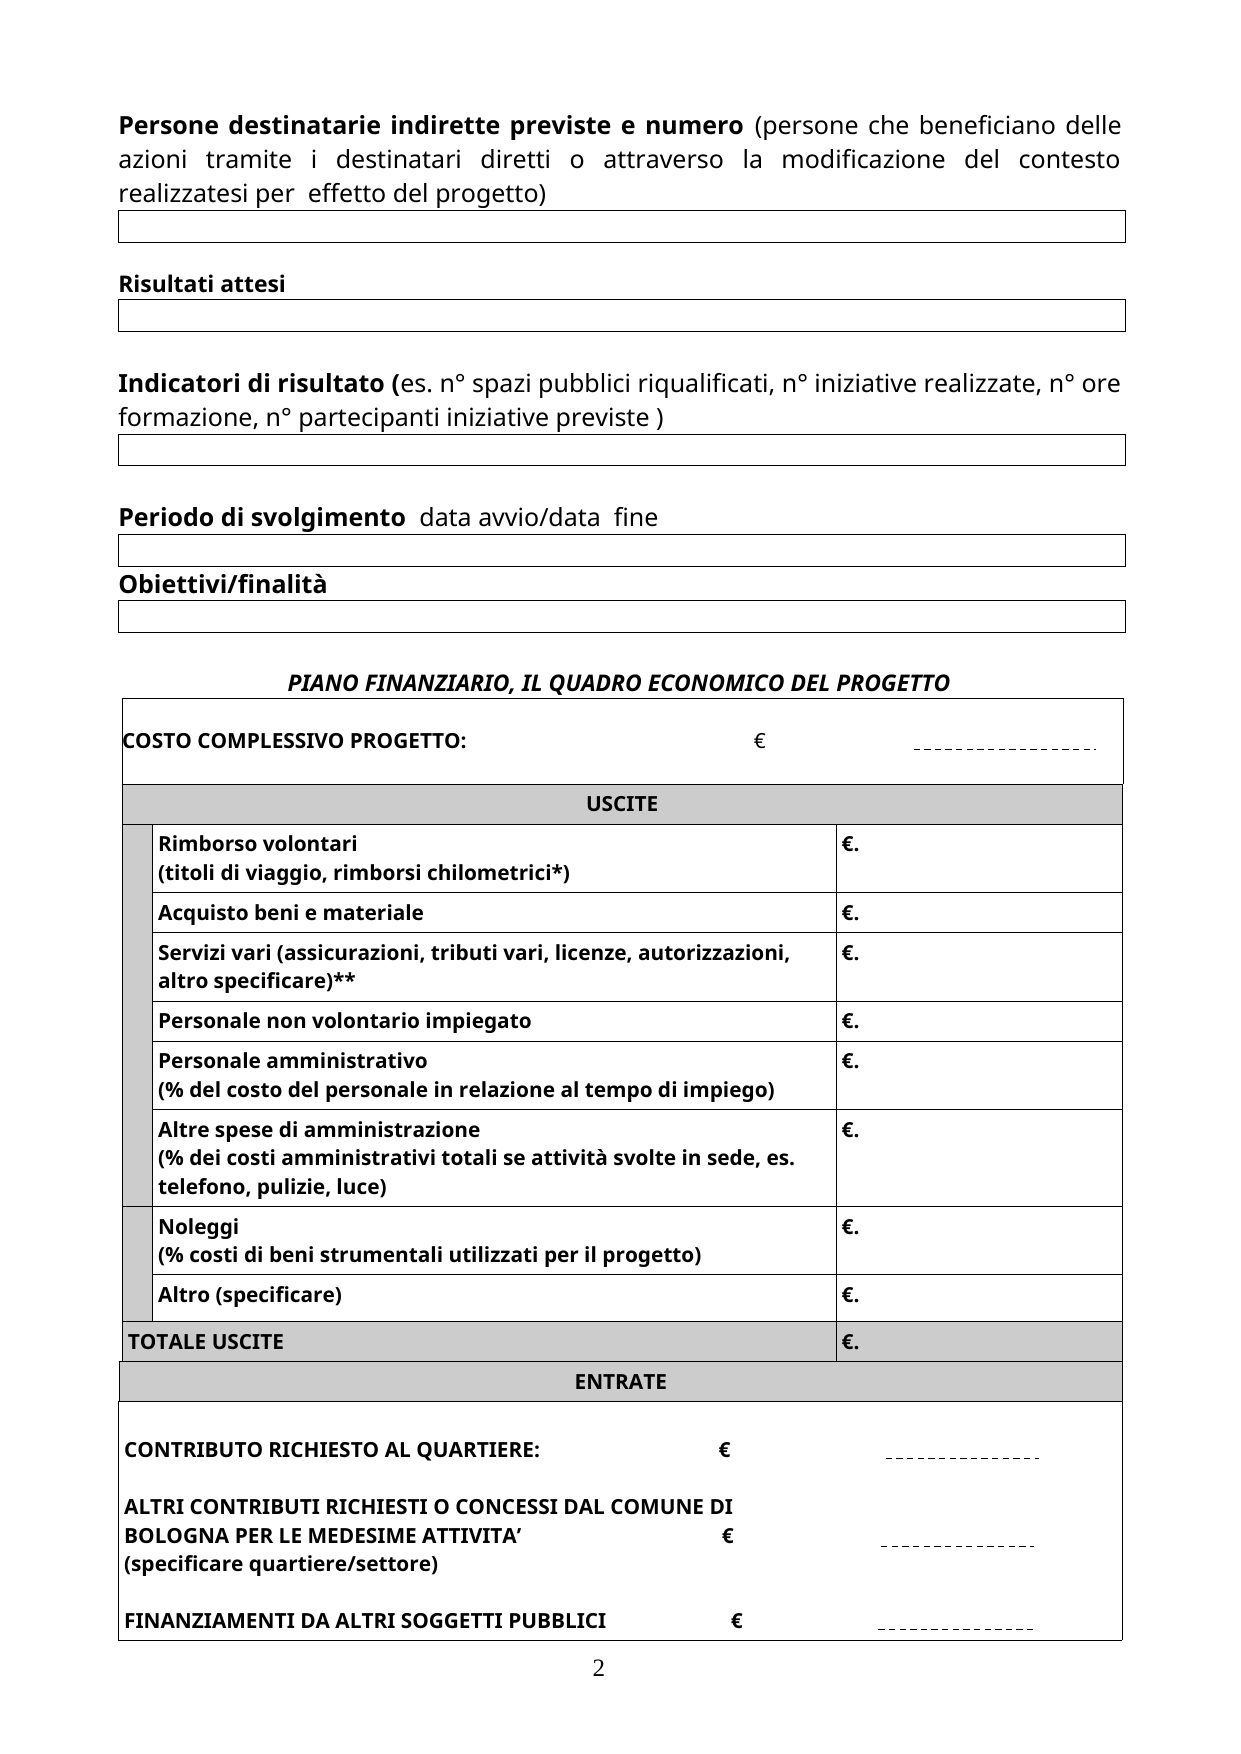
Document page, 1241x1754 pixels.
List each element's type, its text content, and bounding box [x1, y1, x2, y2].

text PIANO FINANZIARIO, IL QUADRO ECONOMICO DEL PROGETTO [118, 667, 1122, 698]
table_cell Noleggi (% costi di beni strumentali utilizzati per il progetto) [153, 1207, 836, 1274]
table_cell €. [837, 1042, 1122, 1109]
text Obiettivi/finalità [118, 567, 1122, 600]
table_cell €. [837, 933, 1122, 1001]
table_header [119, 601, 1125, 632]
table_cell TOTALE USCITE [123, 1322, 836, 1361]
table_cell €. [837, 893, 1122, 932]
table_header ENTRATE [120, 1362, 1122, 1401]
text Risultati attesi [118, 268, 1122, 299]
text Persone destinatarie indirette previste e numero (persone che beneficiano delle azioni tramite i destinatari diretti o attraverso la modificazione del contesto realizzatesi per effetto del progetto) [118, 108, 1122, 210]
table_header [119, 300, 1125, 331]
table_cell €. [837, 1275, 1122, 1321]
table_header [119, 435, 1125, 465]
text Indicatori di risultato (es. n° spazi pubblici riqualificati, n° iniziative realizzate, n° ore formazione, n° partecipanti iniziative previste ) [118, 366, 1122, 434]
table_cell [123, 825, 152, 1206]
table_cell Servizi vari (assicurazioni, tributi vari, licenze, autorizzazioni, altro specificare)** [153, 933, 836, 1001]
table_header USCITE [123, 785, 1122, 824]
table_header [119, 211, 1125, 242]
table_cell €. [837, 825, 1122, 892]
table_cell €. [837, 1110, 1122, 1206]
table_cell Altre spese di amministrazione (% dei costi amministrativi totali se attività svolte in sede, es. telefono, pulizie, luce) [153, 1110, 836, 1206]
table_header [119, 535, 1125, 566]
table_cell Rimborso volontari (titoli di viaggio, rimborsi chilometrici*) [153, 825, 836, 892]
table_header COSTO COMPLESSIVO PROGETTO: € [123, 699, 1123, 783]
table_cell Personale non volontario impiegato [153, 1002, 836, 1041]
table_header CONTRIBUTO RICHIESTO AL QUARTIERE: € ALTRI CONTRIBUTI RICHIESTI O CONCESSI DAL COMUNE DI BOLOGNA PER LE MEDESIME ATTIVITA’ € (specificare quartiere/settore) FINANZIAMENTI DA ALTRI SOGGETTI PUBBLICI € [119, 1402, 1122, 1640]
table_cell [123, 1207, 152, 1321]
table_cell €. [837, 1322, 1122, 1361]
text Periodo di svolgimento data avvio/data fine [118, 500, 1122, 534]
table_cell €. [837, 1207, 1122, 1274]
table_cell Acquisto beni e materiale [153, 893, 836, 932]
table_cell €. [837, 1002, 1122, 1041]
table_cell Personale amministrativo (% del costo del personale in relazione al tempo di impiego) [153, 1042, 836, 1109]
table_cell Altro (specificare) [153, 1275, 836, 1321]
